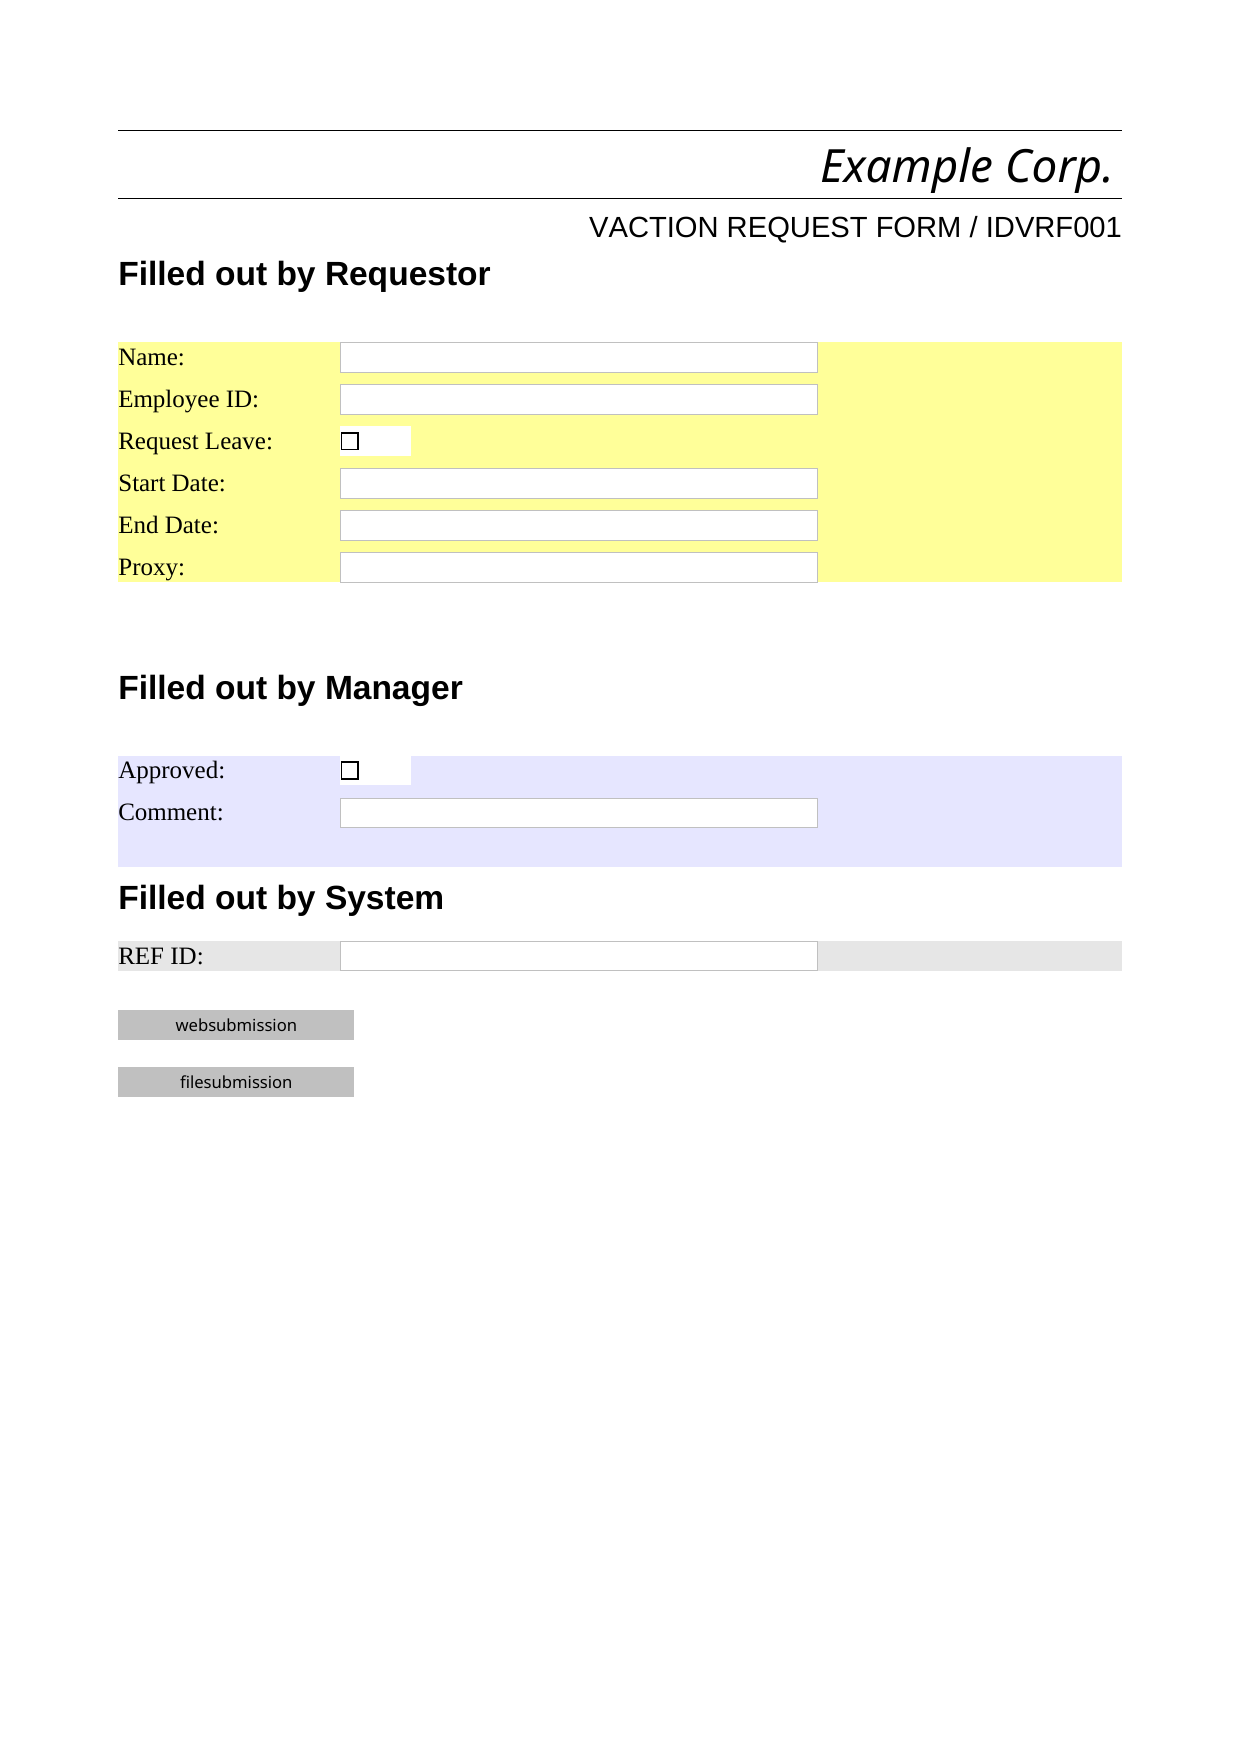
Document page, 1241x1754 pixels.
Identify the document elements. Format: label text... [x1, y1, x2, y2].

subtitle Filled out by Manager [118, 669, 1122, 706]
subtitle [118, 744, 1122, 756]
text REF ID: [118, 941, 340, 971]
text Start Date: [118, 468, 340, 498]
text [818, 468, 1122, 498]
text [411, 756, 1122, 785]
text Approved: [118, 756, 340, 785]
text [818, 384, 1122, 414]
text [818, 342, 1122, 372]
text [818, 552, 1122, 582]
text End Date: [118, 510, 340, 540]
text Proxy: [118, 552, 340, 582]
subtitle Filled out by System [118, 867, 1122, 917]
text Comment: [118, 798, 340, 827]
text [818, 510, 1122, 540]
text [818, 941, 1122, 971]
text [411, 426, 1122, 456]
subtitle Filled out by Requestor [118, 243, 1122, 293]
text Employee ID: [118, 384, 340, 414]
text Name: [118, 342, 340, 372]
text Request Leave: [118, 426, 340, 456]
text [818, 798, 1122, 827]
text Example Corp. [118, 131, 1122, 198]
text VACTION REQUEST FORM / IDVRF001 [118, 211, 1122, 243]
